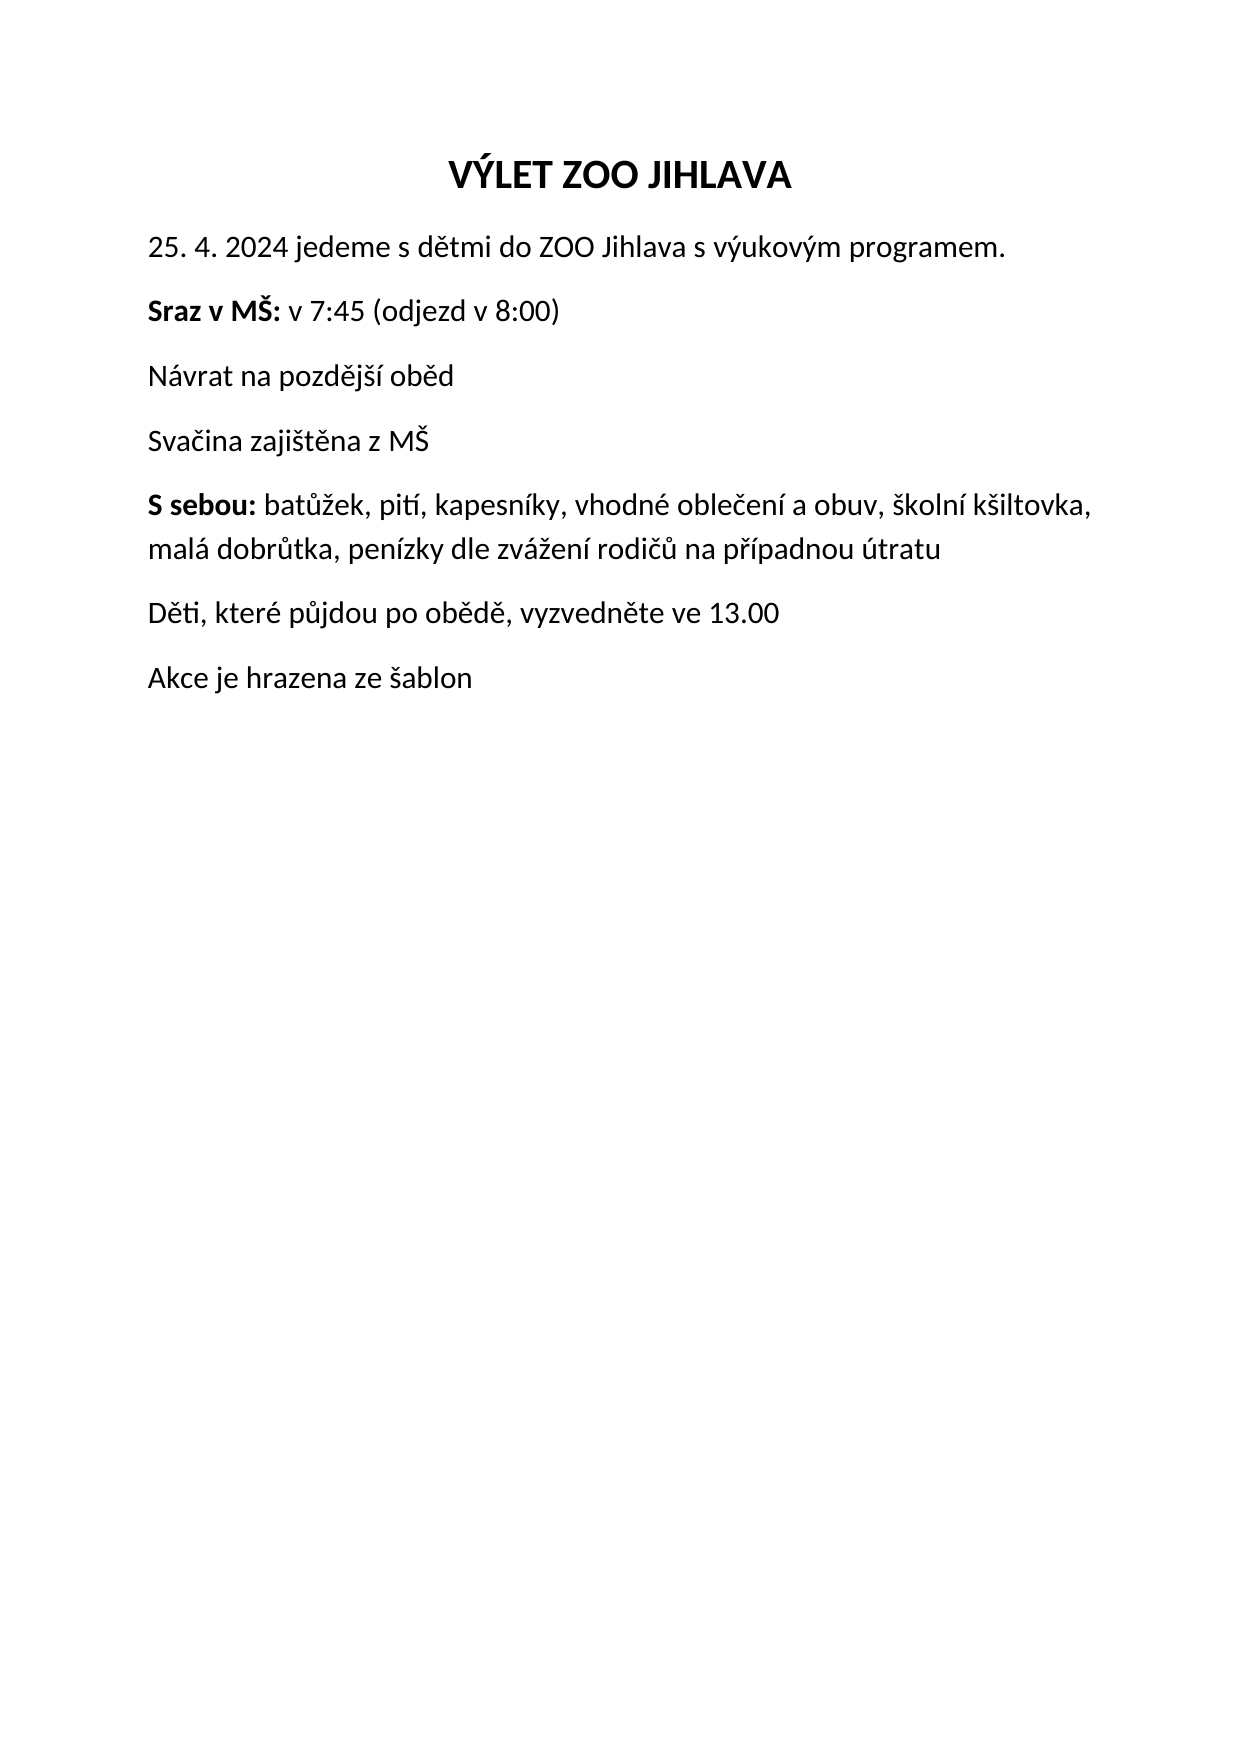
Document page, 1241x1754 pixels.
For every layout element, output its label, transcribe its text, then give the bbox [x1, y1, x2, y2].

text S sebou: batůžek, pití, kapesníky, vhodné oblečení a obuv, školní kšiltovka, malá dobrůtka, penízky dle zvážení rodičů na případnou útratu [148, 485, 1093, 567]
text Děti, které půjdou po obědě, vyzvedněte ve 13.00 [148, 593, 1093, 632]
text Návrat na pozdější oběd [148, 356, 1093, 394]
text Sraz v MŠ: v 7:45 (odjezd v 8:00) [148, 291, 1093, 329]
text VÝLET ZOO JIHLAVA [148, 148, 1093, 198]
text Akce je hrazena ze šablon [148, 658, 1093, 696]
text 25. 4. 2024 jedeme s dětmi do ZOO Jihlava s výukovým programem. [148, 227, 1093, 265]
text Svačina zajištěna z MŠ [148, 421, 1093, 459]
